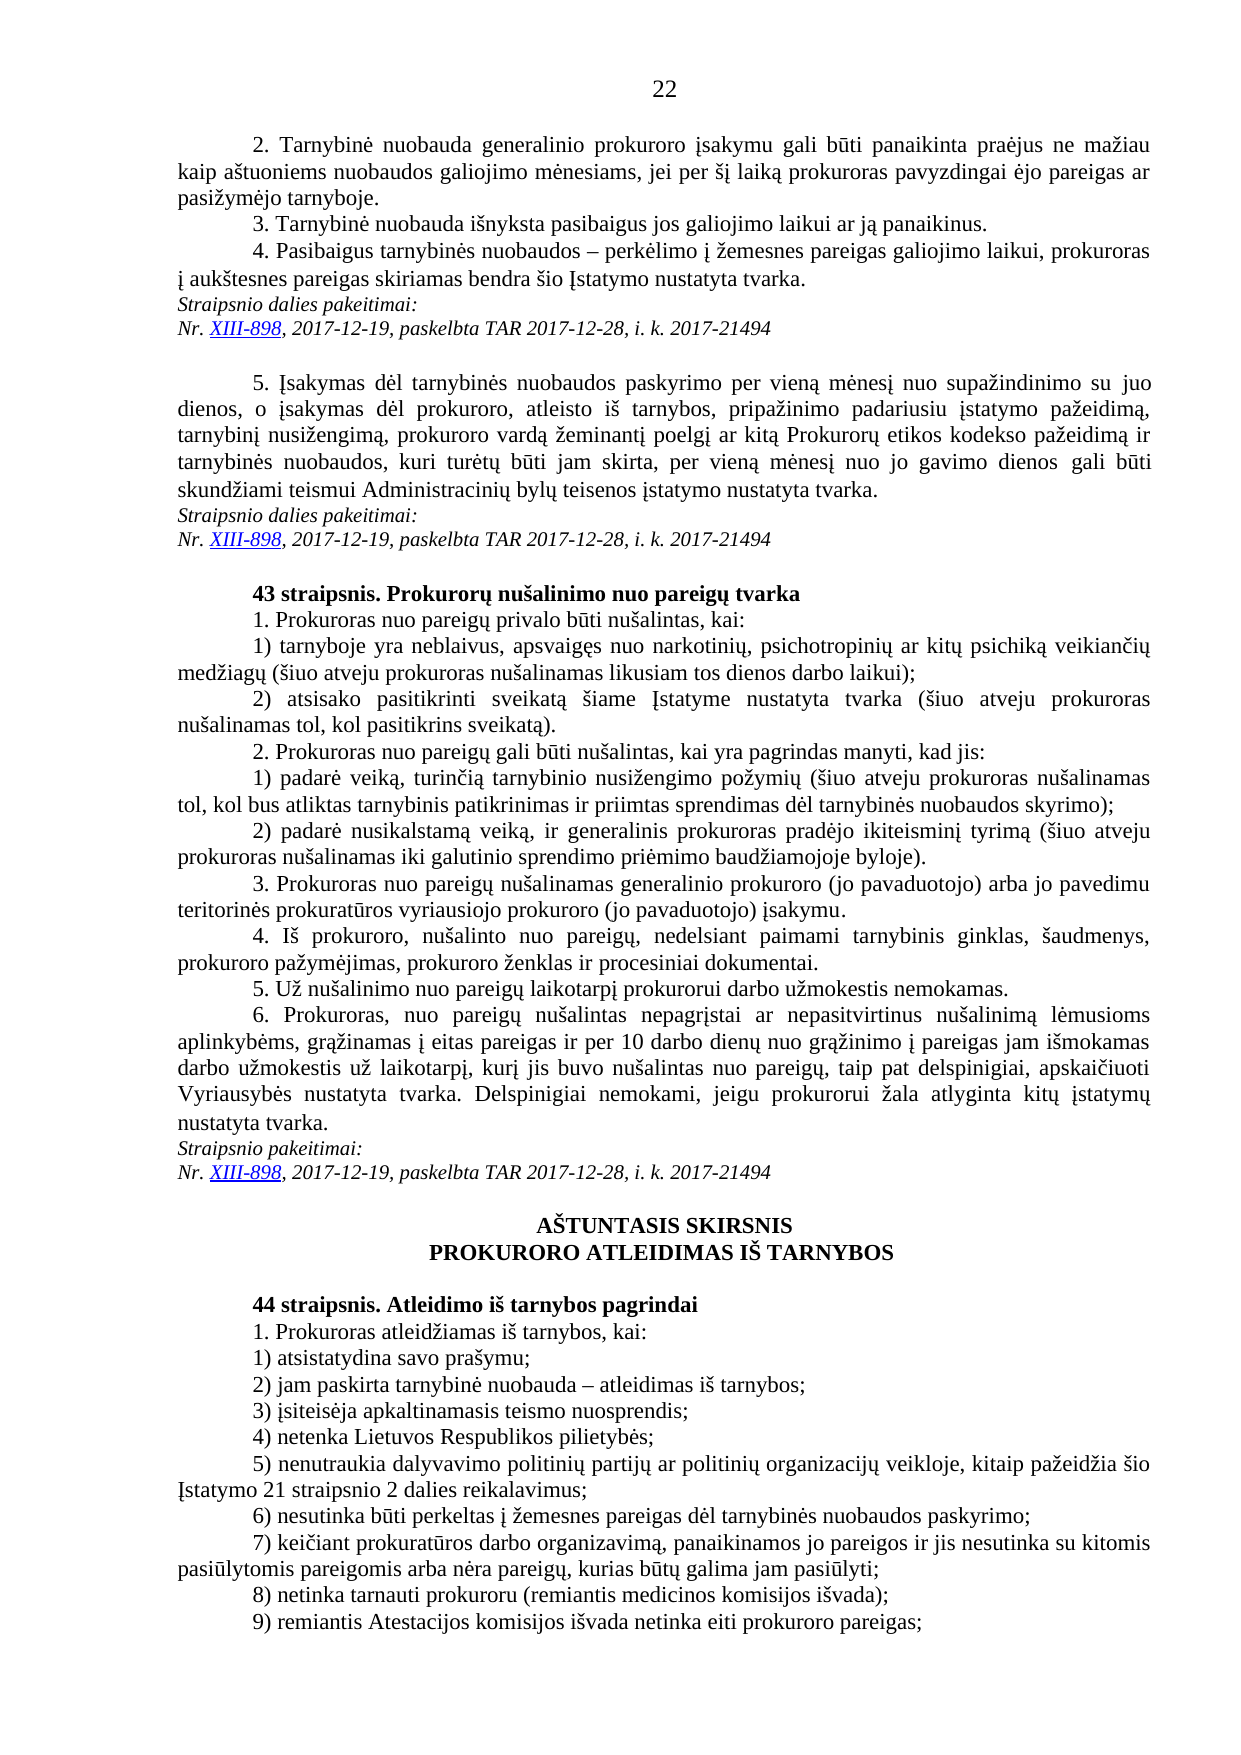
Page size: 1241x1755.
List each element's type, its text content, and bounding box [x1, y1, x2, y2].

text 6) nesutinka būti perkeltas į žemesnes pareigas dėl tarnybinės nuobaudos paskyrimo; [177, 1502, 1152, 1529]
text 2) atsisako pasitikrinti sveikatą šiame Įstatyme nustatyta tvarka (šiuo atveju prokuroras nušalinamas tol, kol pasitikrins sveikatą). [177, 685, 1152, 738]
text 1) atsistatydina savo prašymu; [177, 1344, 1152, 1371]
text 3. Prokuroras nuo pareigų nušalinamas generalinio prokuroro (jo pavaduotojo) arba jo pavedimu teritorinės prokuratūros vyriausiojo prokuroro (jo pavaduotojo) įsakymu. [177, 870, 1152, 922]
text 1. Prokuroras atleidžiamas iš tarnybos, kai: [177, 1318, 1152, 1344]
text 4. Iš prokuroro, nušalinto nuo pareigų, nedelsiant paimami tarnybinis ginklas, šaudmenys, prokuroro pažymėjimas, prokuroro ženklas ir procesiniai dokumentai. [177, 922, 1152, 975]
text 7) keičiant prokuratūros darbo organizavimą, panaikinamos jo pareigos ir jis nesutinka su kitomis pasiūlytomis pareigomis arba nėra pareigų, kurias būtų galima jam pasiūlyti; [177, 1529, 1152, 1581]
text Straipsnio dalies pakeitimai: [177, 292, 1152, 316]
text 3) įsiteisėja apkaltinamasis teismo nuosprendis; [177, 1397, 1152, 1423]
text Straipsnio dalies pakeitimai: [177, 503, 1152, 527]
text 4) netenka Lietuvos Respublikos pilietybės; [177, 1423, 1152, 1450]
text prokuroro Atleidimas iš tarnybos [177, 1239, 1152, 1265]
text 2. Tarnybinė nuobauda generalinio prokuroro įsakymu gali būti panaikinta praėjus ne mažiau kaip aštuoniems nuobaudos galiojimo mėnesiams, jei per šį laiką prokuroras pavyzdingai ėjo pareigas ar pasižymėjo tarnyboje. [177, 131, 1152, 210]
text 44 straipsnis. Atleidimo iš tarnybos pagrindai [177, 1292, 1152, 1318]
text 43 straipsnis. Prokurorų nušalinimo nuo pareigų tvarka [177, 580, 1152, 606]
text 8) netinka tarnauti prokuroru (remiantis medicinos komisijos išvada); [177, 1581, 1152, 1608]
text 6. Prokuroras, nuo pareigų nušalintas nepagrįstai ar nepasitvirtinus nušalinimą lėmusioms aplinkybėms, grąžinamas į eitas pareigas ir per 10 darbo dienų nuo grąžinimo į pareigas jam išmokamas darbo užmokestis už laikotarpį, kurį jis buvo nušalintas nuo pareigų, taip pat delspinigiai, apskaičiuoti Vyriausybės nustatyta tvarka. Delspinigiai nemokami, jeigu prokurorui žala atlyginta kitų įstatymų nustatyta tvarka. [177, 1001, 1152, 1136]
text Nr. XIII-898, 2017-12-19, paskelbta TAR 2017-12-28, i. k. 2017-21494 [177, 316, 1152, 340]
text 2) jam paskirta tarnybinė nuobauda – atleidimas iš tarnybos; [177, 1371, 1152, 1397]
text 4. Pasibaigus tarnybinės nuobaudos – perkėlimo į žemesnes pareigas galiojimo laikui, prokuroras į aukštesnes pareigas skiriamas bendra šio Įstatymo nustatyta tvarka. [177, 237, 1152, 292]
text 1. Prokuroras nuo pareigų privalo būti nušalintas, kai: [177, 606, 1152, 632]
text Straipsnio pakeitimai: [177, 1136, 1152, 1160]
text 2) padarė nusikalstamą veiką, ir generalinis prokuroras pradėjo ikiteisminį tyrimą (šiuo atveju prokuroras nušalinamas iki galutinio sprendimo priėmimo baudžiamojoje byloje). [177, 817, 1152, 870]
text aštuntasis skirsnis [177, 1212, 1152, 1239]
text 9) remiantis Atestacijos komisijos išvada netinka eiti prokuroro pareigas; [177, 1608, 1152, 1634]
text 5) nenutraukia dalyvavimo politinių partijų ar politinių organizacijų veikloje, kitaip pažeidžia šio Įstatymo 21 straipsnio 2 dalies reikalavimus; [177, 1450, 1152, 1502]
text Nr. XIII-898, 2017-12-19, paskelbta TAR 2017-12-28, i. k. 2017-21494 [177, 1160, 1152, 1184]
text 3. Tarnybinė nuobauda išnyksta pasibaigus jos galiojimo laikui ar ją panaikinus. [177, 210, 1152, 237]
text 1) tarnyboje yra neblaivus, apsvaigęs nuo narkotinių, psichotropinių ar kitų psichiką veikiančių medžiagų (šiuo atveju prokuroras nušalinamas likusiam tos dienos darbo laikui); [177, 632, 1152, 685]
text 2. Prokuroras nuo pareigų gali būti nušalintas, kai yra pagrindas manyti, kad jis: [177, 738, 1152, 764]
text Nr. XIII-898, 2017-12-19, paskelbta TAR 2017-12-28, i. k. 2017-21494 [177, 527, 1152, 551]
text 1) padarė veiką, turinčią tarnybinio nusižengimo požymių (šiuo atveju prokuroras nušalinamas tol, kol bus atliktas tarnybinis patikrinimas ir priimtas sprendimas dėl tarnybinės nuobaudos skyrimo); [177, 764, 1152, 817]
text 5. Už nušalinimo nuo pareigų laikotarpį prokurorui darbo užmokestis nemokamas. [177, 975, 1152, 1001]
text 5. Įsakymas dėl tarnybinės nuobaudos paskyrimo per vieną mėnesį nuo supažindinimo su juo dienos, o įsakymas dėl prokuroro, atleisto iš tarnybos, pripažinimo padariusiu įstatymo pažeidimą, tarnybinį nusižengimą, prokuroro vardą žeminantį poelgį ar kitą Prokurorų etikos kodekso pažeidimą ir tarnybinės nuobaudos, kuri turėtų būti jam skirta, per vieną mėnesį nuo jo gavimo dienos gali būti skundžiami teismui Administracinių bylų teisenos įstatymo nustatyta tvarka. [177, 369, 1152, 503]
